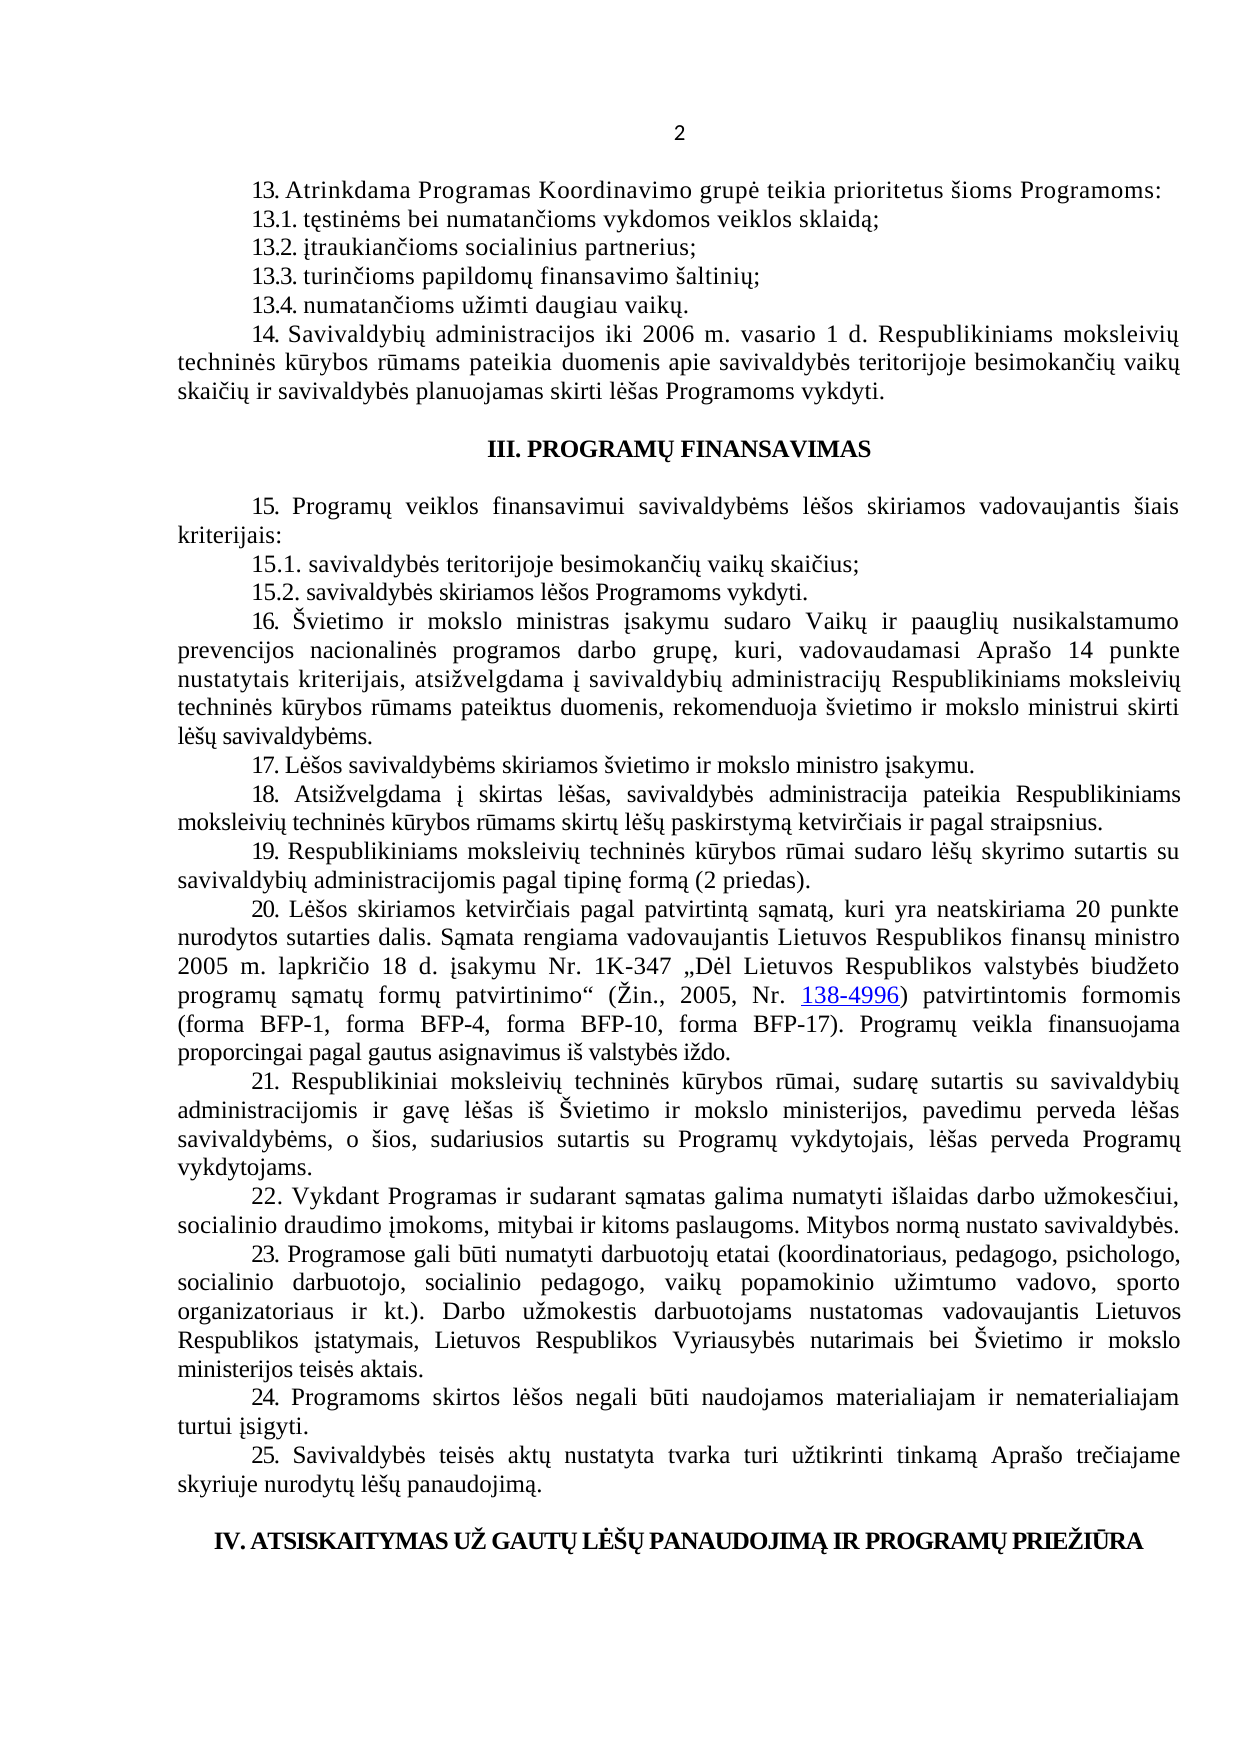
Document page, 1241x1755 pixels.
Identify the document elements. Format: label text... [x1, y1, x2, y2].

text 19. Respublikiniams moksleivių techninės kūrybos rūmai sudaro lėšų skyrimo sutartis su savivaldybių administracijomis pagal tipinę formą (2 priedas). [177, 836, 1181, 894]
text 24. Programoms skirtos lėšos negali būti naudojamos materialiajam ir nematerialiajam turtui įsigyti. [177, 1382, 1181, 1440]
text 13.1. tęstinėms bei numatančioms vykdomos veiklos sklaidą; [177, 204, 1181, 232]
text 13.3. turinčioms papildomų finansavimo šaltinių; [177, 261, 1181, 290]
text 16. Švietimo ir mokslo ministras įsakymu sudaro Vaikų ir paauglių nusikalstamumo prevencijos nacionalinės programos darbo grupę, kuri, vadovaudamasi Aprašo 14 punkte nustatytais kriterijais, atsižvelgdama į savivaldybių administracijų Respublikiniams moksleivių techninės kūrybos rūmams pateiktus duomenis, rekomenduoja švietimo ir mokslo ministrui skirti lėšų savivaldybėms. [177, 606, 1181, 750]
text 25. Savivaldybės teisės aktų nustatyta tvarka turi užtikrinti tinkamą Aprašo trečiajame skyriuje nurodytų lėšų panaudojimą. [177, 1440, 1181, 1497]
text 13.2. įtraukiančioms socialinius partnerius; [177, 232, 1181, 261]
text 23. Programose gali būti numatyti darbuotojų etatai (koordinatoriaus, pedagogo, psichologo, socialinio darbuotojo, socialinio pedagogo, vaikų popamokinio užimtumo vadovo, sporto organizatoriaus ir kt.). Darbo užmokestis darbuotojams nustatomas vadovaujantis Lietuvos Respublikos įstatymais, Lietuvos Respublikos Vyriausybės nutarimais bei Švietimo ir mokslo ministerijos teisės aktais. [177, 1239, 1181, 1382]
text 15. Programų veiklos finansavimui savivaldybėms lėšos skiriamos vadovaujantis šiais kriterijais: [177, 491, 1181, 549]
text 15.2. savivaldybės skiriamos lėšos Programoms vykdyti. [177, 577, 1181, 606]
text 18. Atsižvelgdama į skirtas lėšas, savivaldybės administracija pateikia Respublikiniams moksleivių techninės kūrybos rūmams skirtų lėšų paskirstymą ketvirčiais ir pagal straipsnius. [177, 779, 1181, 836]
text IV. ATSISKAITYMAS UŽ GAUTŲ LĖŠŲ PANAUDOJIMĄ IR PROGRAMŲ PRIEŽIŪRA [177, 1526, 1181, 1555]
text 14. Savivaldybių administracijos iki 2006 m. vasario 1 d. Respublikiniams moksleivių techninės kūrybos rūmams pateikia duomenis apie savivaldybės teritorijoje besimokančių vaikų skaičių ir savivaldybės planuojamas skirti lėšas Programoms vykdyti. [177, 319, 1181, 405]
text 15.1. savivaldybės teritorijoje besimokančių vaikų skaičius; [177, 549, 1181, 577]
text 22. Vykdant Programas ir sudarant sąmatas galima numatyti išlaidas darbo užmokesčiui, socialinio draudimo įmokoms, mitybai ir kitoms paslaugoms. Mitybos normą nustato savivaldybės. [177, 1181, 1181, 1239]
text 20. Lėšos skiriamos ketvirčiais pagal patvirtintą sąmatą, kuri yra neatskiriama 20 punkte nurodytos sutarties dalis. Sąmata rengiama vadovaujantis Lietuvos Respublikos finansų ministro 2005 m. lapkričio 18 d. įsakymu Nr. 1K-347 „Dėl Lietuvos Respublikos valstybės biudžeto programų sąmatų formų patvirtinimo“ (Žin., 2005, Nr. 138-4996) patvirtintomis formomis (forma BFP-1, forma BFP-4, forma BFP-10, forma BFP-17). Programų veikla finansuojama proporcingai pagal gautus asignavimus iš valstybės iždo. [177, 894, 1181, 1066]
text 13. Atrinkdama Programas Koordinavimo grupė teikia prioritetus šioms Programoms: [177, 175, 1181, 204]
text III. PROGRAMŲ FINANSAVIMAS [177, 434, 1181, 462]
text 17. Lėšos savivaldybėms skiriamos švietimo ir mokslo ministro įsakymu. [177, 750, 1181, 779]
text 13.4. numatančioms užimti daugiau vaikų. [177, 290, 1181, 319]
text 21. Respublikiniai moksleivių techninės kūrybos rūmai, sudarę sutartis su savivaldybių administracijomis ir gavę lėšas iš Švietimo ir mokslo ministerijos, pavedimu perveda lėšas savivaldybėms, o šios, sudariusios sutartis su Programų vykdytojais, lėšas perveda Programų vykdytojams. [177, 1066, 1181, 1181]
